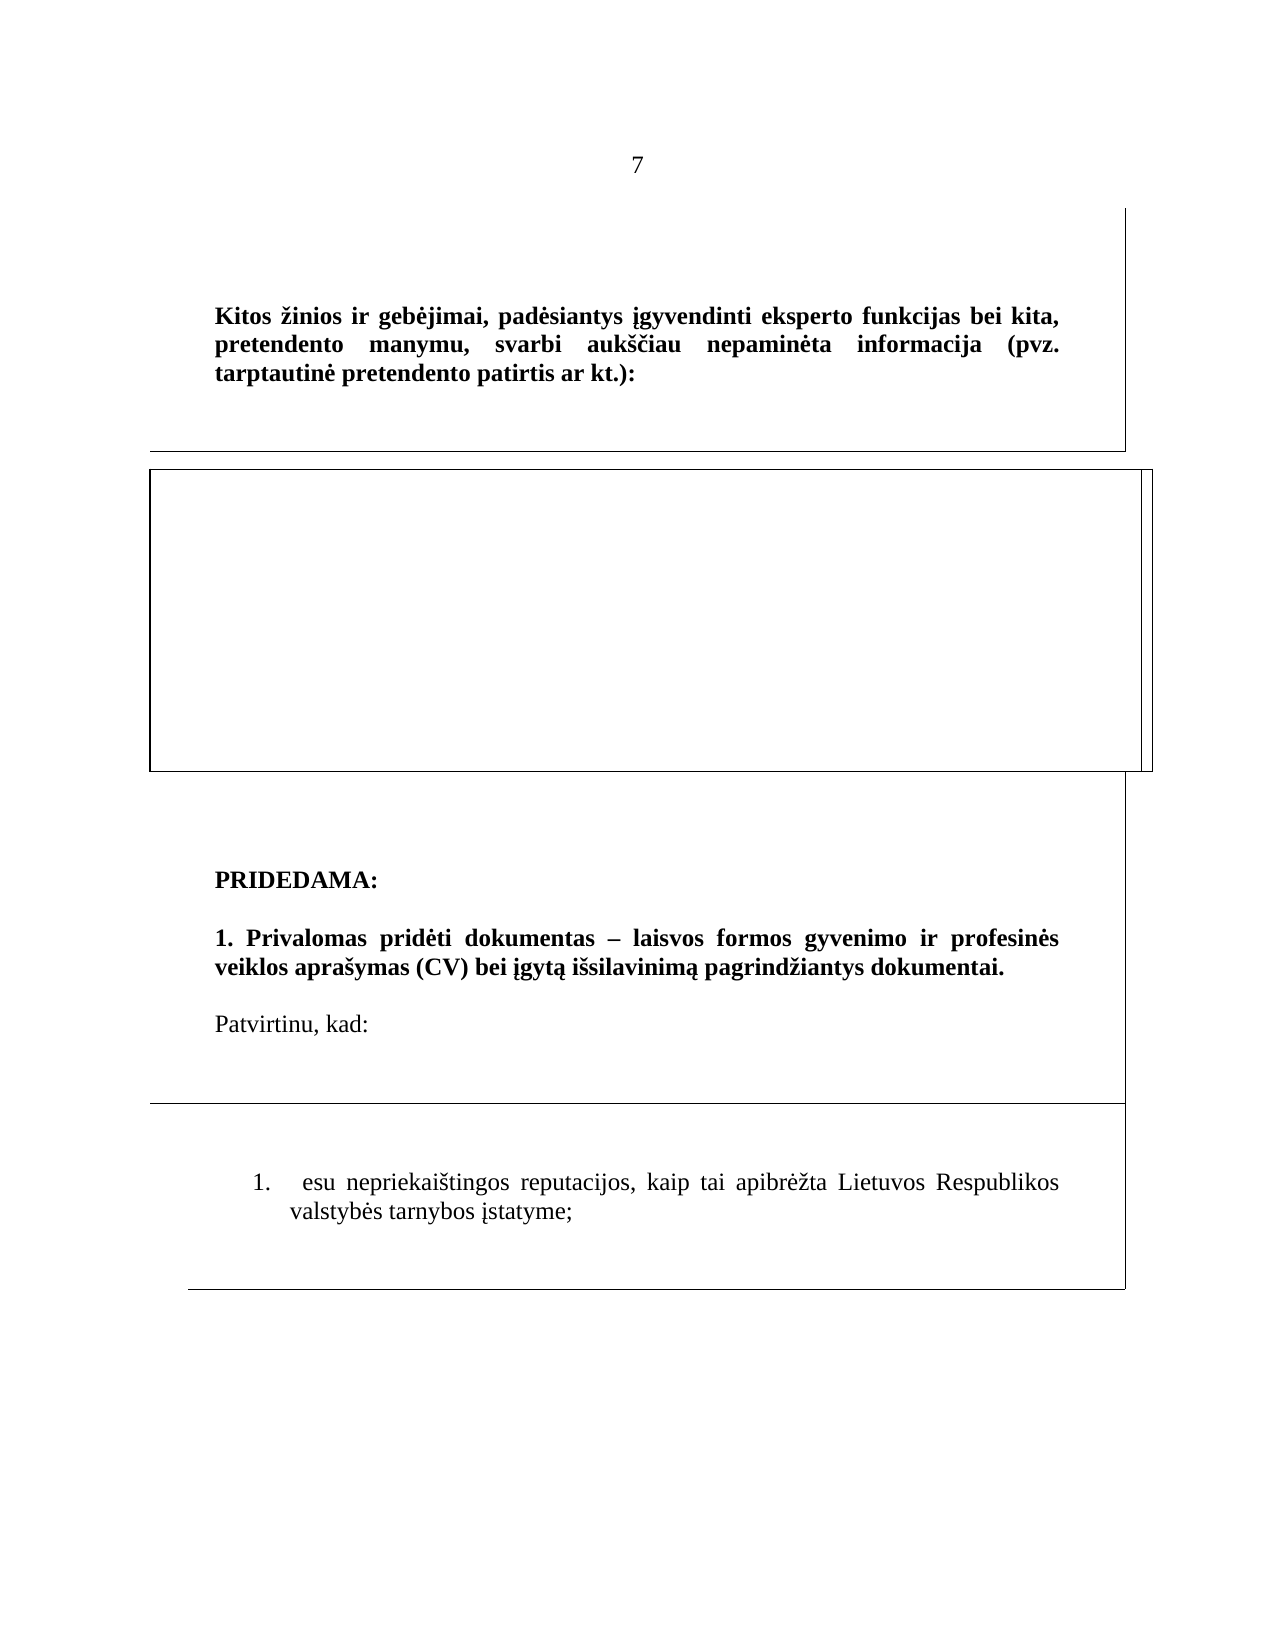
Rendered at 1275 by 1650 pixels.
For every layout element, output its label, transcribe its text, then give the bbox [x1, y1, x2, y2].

text PRIDEDAMA: [150, 866, 1125, 894]
text Patvirtinu, kad: [150, 1009, 1125, 1103]
table_header [1142, 470, 1152, 771]
table_header [151, 470, 1141, 771]
text 1. esu nepriekaištingos reputacijos, kaip tai apibrėžta Lietuvos Respublikos valstybės tarnybos įstatyme; [187, 1103, 1125, 1289]
text Kitos žinios ir gebėjimai, padėsiantys įgyvendinti eksperto funkcijas bei kita, pretendento manymu, svarbi aukščiau nepaminėta informacija (pvz. tarptautinė pretendento patirtis ar kt.): [150, 301, 1125, 451]
text 1. Privalomas pridėti dokumentas – laisvos formos gyvenimo ir profesinės veiklos aprašymas (CV) bei įgytą išsilavinimą pagrindžiantys dokumentai. [150, 923, 1125, 981]
